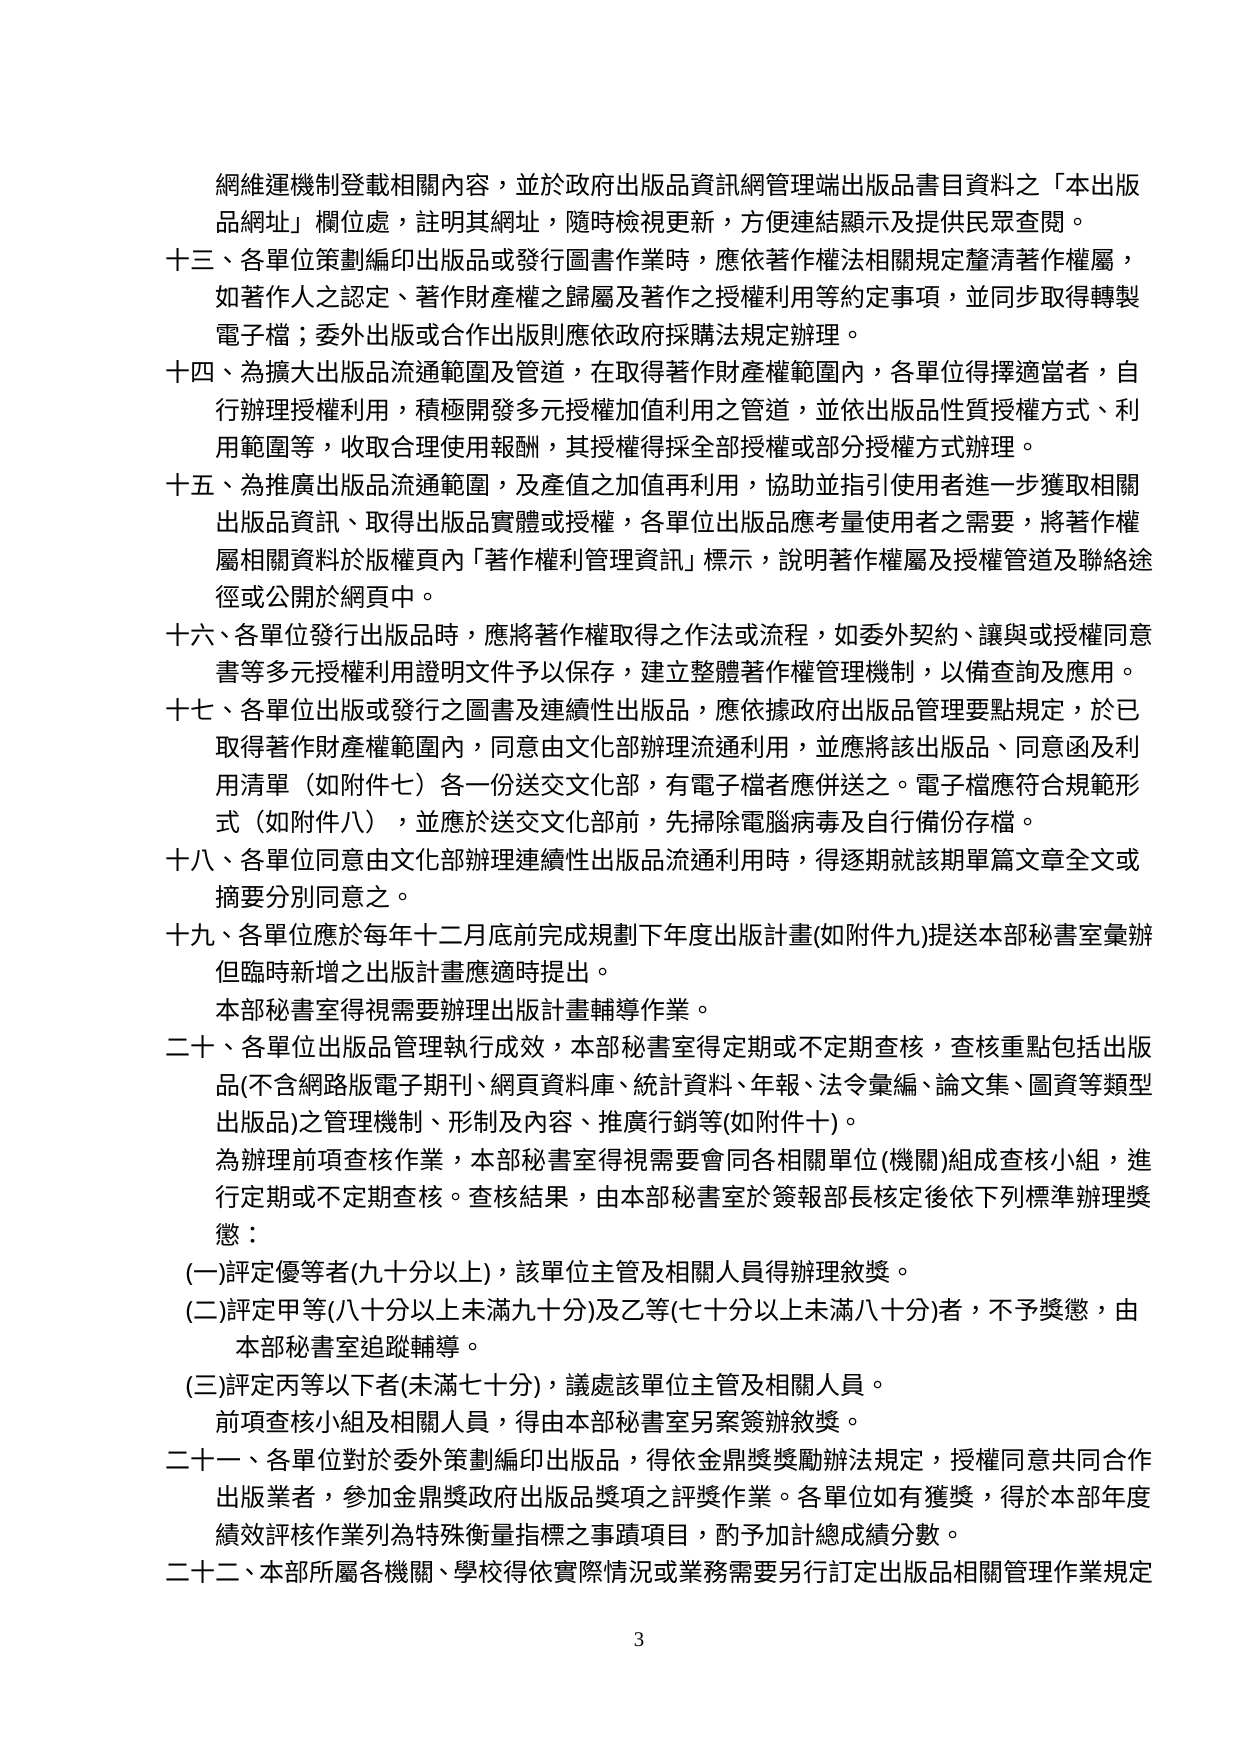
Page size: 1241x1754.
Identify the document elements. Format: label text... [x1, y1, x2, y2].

text 網維運機制登載相關內容，並於政府出版品資訊網管理端出版品書目資料之「本出版品網址」欄位處，註明其網址，隨時檢視更新，方便連結顯示及提供民眾查閱。 [165, 164, 1153, 239]
text (二)評定甲等(八十分以上未滿九十分)及乙等(七十分以上未滿八十分)者，不予獎懲，由本部秘書室追蹤輔導。 [186, 1289, 1140, 1364]
text (三)評定丙等以下者(未滿七十分)，議處該單位主管及相關人員。 [186, 1364, 1140, 1402]
text 十六、各單位發行出版品時，應將著作權取得之作法或流程，如委外契約、讓與或授權同意書等多元授權利用證明文件予以保存，建立整體著作權管理機制，以備查詢及應用。 [165, 614, 1153, 689]
text (一)評定優等者(九十分以上)，該單位主管及相關人員得辦理敘獎。 [186, 1252, 1140, 1289]
text 為辦理前項查核作業，本部秘書室得視需要會同各相關單位(機關)組成查核小組，進行定期或不定期查核。查核結果，由本部秘書室於簽報部長核定後依下列標準辦理獎懲： [215, 1139, 1153, 1252]
text 本部秘書室得視需要辦理出版計畫輔導作業。 [215, 989, 1153, 1027]
text 十八、各單位同意由文化部辦理連續性出版品流通利用時，得逐期就該期單篇文章全文或摘要分別同意之。 [165, 839, 1153, 914]
text 十四、為擴大出版品流通範圍及管道，在取得著作財產權範圍內，各單位得擇適當者，自行辦理授權利用，積極開發多元授權加值利用之管道，並依出版品性質授權方式、利用範圍等，收取合理使用報酬，其授權得採全部授權或部分授權方式辦理。 [165, 352, 1153, 464]
text 二十、各單位出版品管理執行成效，本部秘書室得定期或不定期查核，查核重點包括出版品(不含網路版電子期刊、網頁資料庫、統計資料、年報、法令彙編、論文集、圖資等類型出版品)之管理機制、形制及內容、推廣行銷等(如附件十)。 [165, 1027, 1153, 1139]
text 十五、為推廣出版品流通範圍，及產值之加值再利用，協助並指引使用者進一步獲取相關出版品資訊、取得出版品實體或授權，各單位出版品應考量使用者之需要，將著作權屬相關資料於版權頁內「著作權利管理資訊」標示，說明著作權屬及授權管道及聯絡途徑或公開於網頁中。 [165, 464, 1153, 614]
text 十九、各單位應於每年十二月底前完成規劃下年度出版計畫(如附件九)提送本部秘書室彙辦。但臨時新增之出版計畫應適時提出。 [165, 914, 1153, 989]
text 十七、各單位出版或發行之圖書及連續性出版品，應依據政府出版品管理要點規定，於已取得著作財產權範圍內，同意由文化部辦理流通利用，並應將該出版品、同意函及利用清單（如附件七）各一份送交文化部，有電子檔者應併送之。電子檔應符合規範形式（如附件八），並應於送交文化部前，先掃除電腦病毒及自行備份存檔。 [165, 689, 1153, 839]
text 二十一、各單位對於委外策劃編印出版品，得依金鼎獎獎勵辦法規定，授權同意共同合作出版業者，參加金鼎獎政府出版品獎項之評獎作業。各單位如有獲獎，得於本部年度績效評核作業列為特殊衡量指標之事蹟項目，酌予加計總成績分數。 [165, 1439, 1153, 1552]
text 十三、各單位策劃編印出版品或發行圖書作業時，應依著作權法相關規定釐清著作權屬，如著作人之認定、著作財產權之歸屬及著作之授權利用等約定事項，並同步取得轉製電子檔；委外出版或合作出版則應依政府採購法規定辦理。 [165, 239, 1153, 352]
text 二十二、本部所屬各機關、學校得依實際情況或業務需要另行訂定出版品相關管理作業規定。 [165, 1552, 1153, 1589]
text 前項查核小組及相關人員，得由本部秘書室另案簽辦敘獎。 [215, 1402, 1153, 1439]
